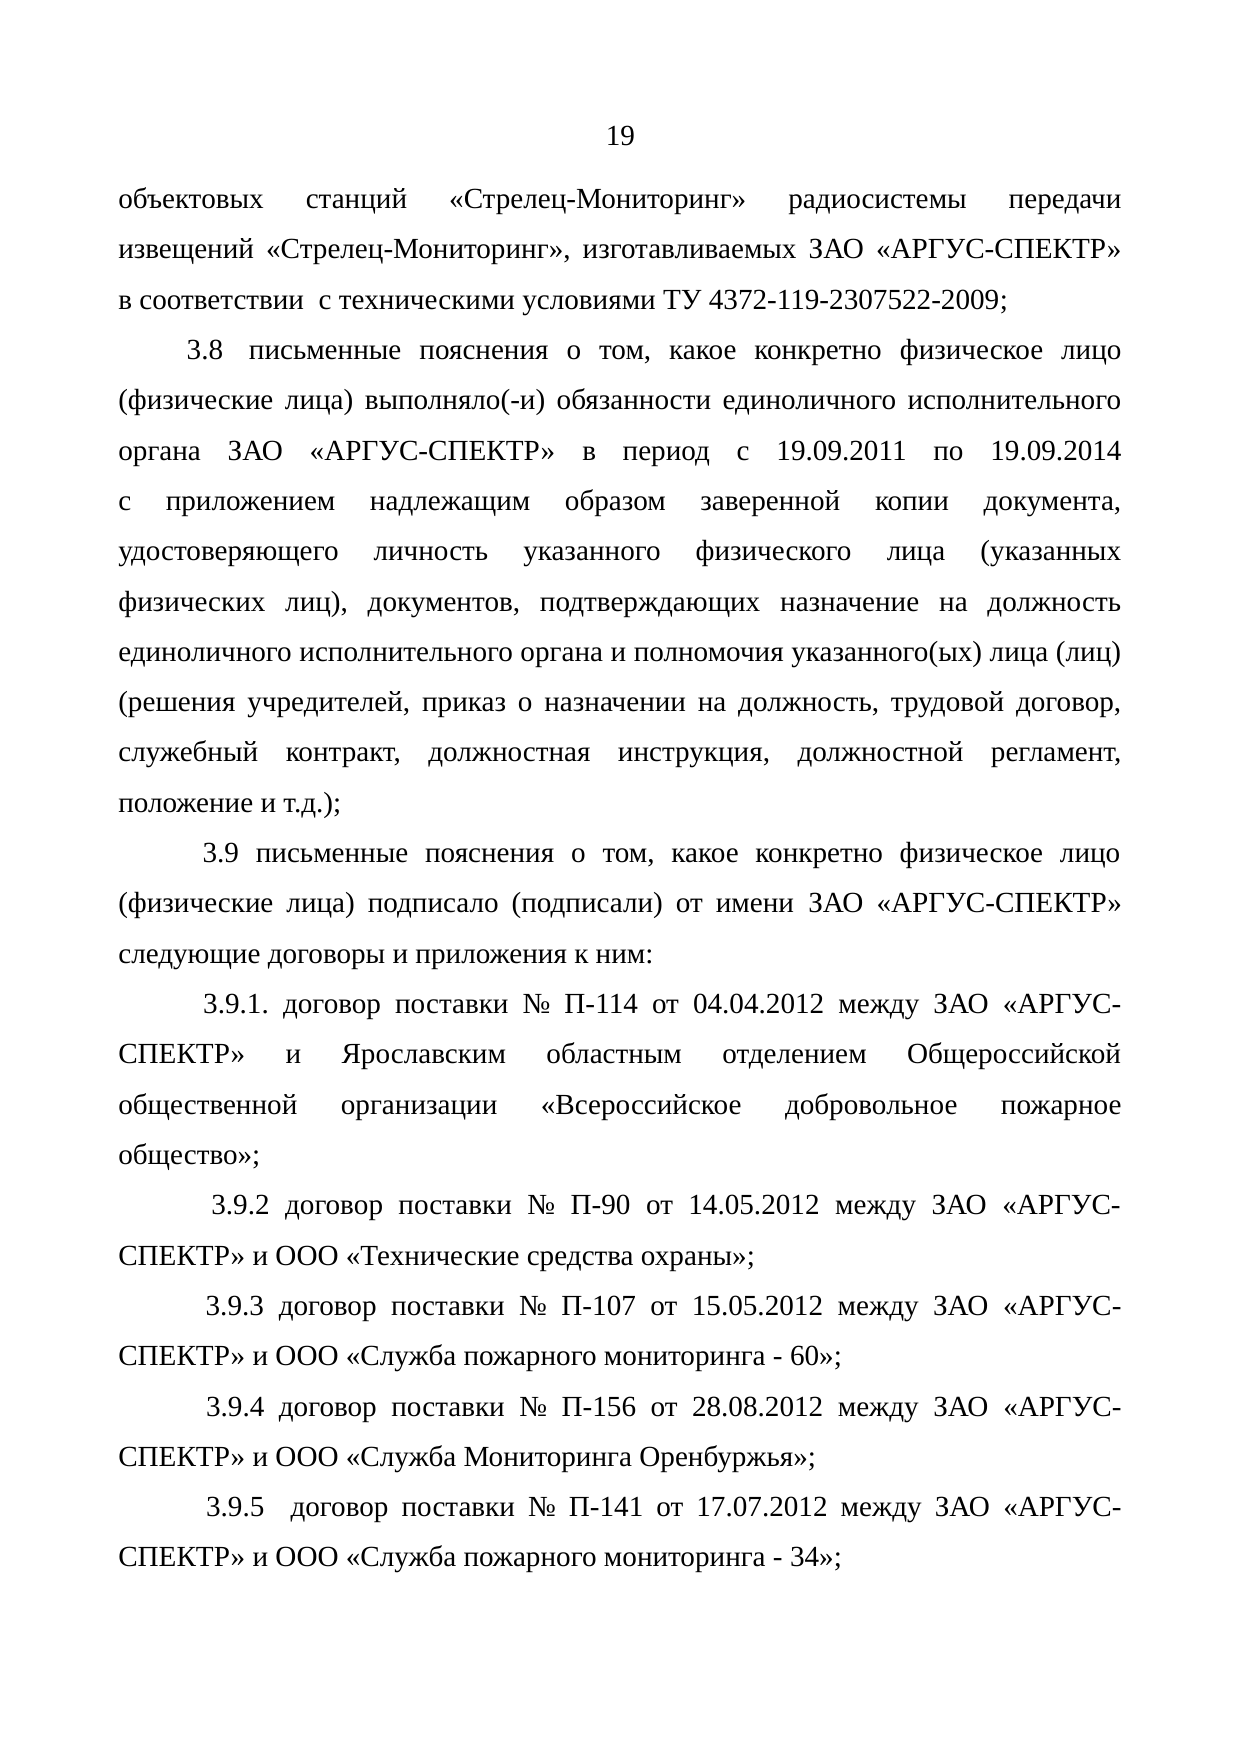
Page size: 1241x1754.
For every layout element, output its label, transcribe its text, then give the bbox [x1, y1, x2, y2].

list 3.9.2 договор поставки № П-90 от 14.05.2012 между ЗАО «АРГУС-СПЕКТР» и ООО «Технические средства охраны»; [118, 1187, 1122, 1271]
list 3.9.1. договор поставки № П-114 от 04.04.2012 между ЗАО «АРГУС-СПЕКТР» и Ярославским областным отделением Общероссийской общественной организации «Всероссийское добровольное пожарное общество»; [118, 986, 1122, 1171]
list объектовых станций «Стрелец-Мониторинг» радиосистемы передачи извещений «Стрелец-Мониторинг», изготавливаемых ЗАО «АРГУС-СПЕКТР» в соответствии с техническими условиями ТУ 4372-119-2307522-2009; [118, 181, 1122, 315]
text 3.9.5 договор поставки № П-141 от 17.07.2012 между ЗАО «АРГУС-СПЕКТР» и ООО «Служба пожарного мониторинга - 34»; [118, 1489, 1122, 1573]
text 3.9.4 договор поставки № П-156 от 28.08.2012 между ЗАО «АРГУС-СПЕКТР» и ООО «Служба Мониторинга Оренбуржья»; [118, 1389, 1122, 1472]
list 3.9.3 договор поставки № П-107 от 15.05.2012 между ЗАО «АРГУС-СПЕКТР» и ООО «Служба пожарного мониторинга - 60»; [118, 1288, 1122, 1372]
list письменные пояснения о том, какое конкретно физическое лицо (физические лица) выполняло(-и) обязанности единоличного исполнительного органа ЗАО «АРГУС-СПЕКТР» в период с 19.09.2011 по 19.09.2014 с приложением надлежащим образом заверенной копии документа, удостоверяющего личность указанного физического лица (указанных физических лиц), документов, подтверждающих назначение на должность единоличного исполнительного органа и полномочия указанного(ых) лица (лиц) (решения учредителей, приказ о назначении на должность, трудовой договор, служебный контракт, должностная инструкция, должностной регламент, положение и т.д.); [118, 332, 1122, 818]
list 3.9 письменные пояснения о том, какое конкретно физическое лицо (физические лица) подписало (подписали) от имени ЗАО «АРГУС-СПЕКТР» следующие договоры и приложения к ним: [118, 835, 1122, 969]
